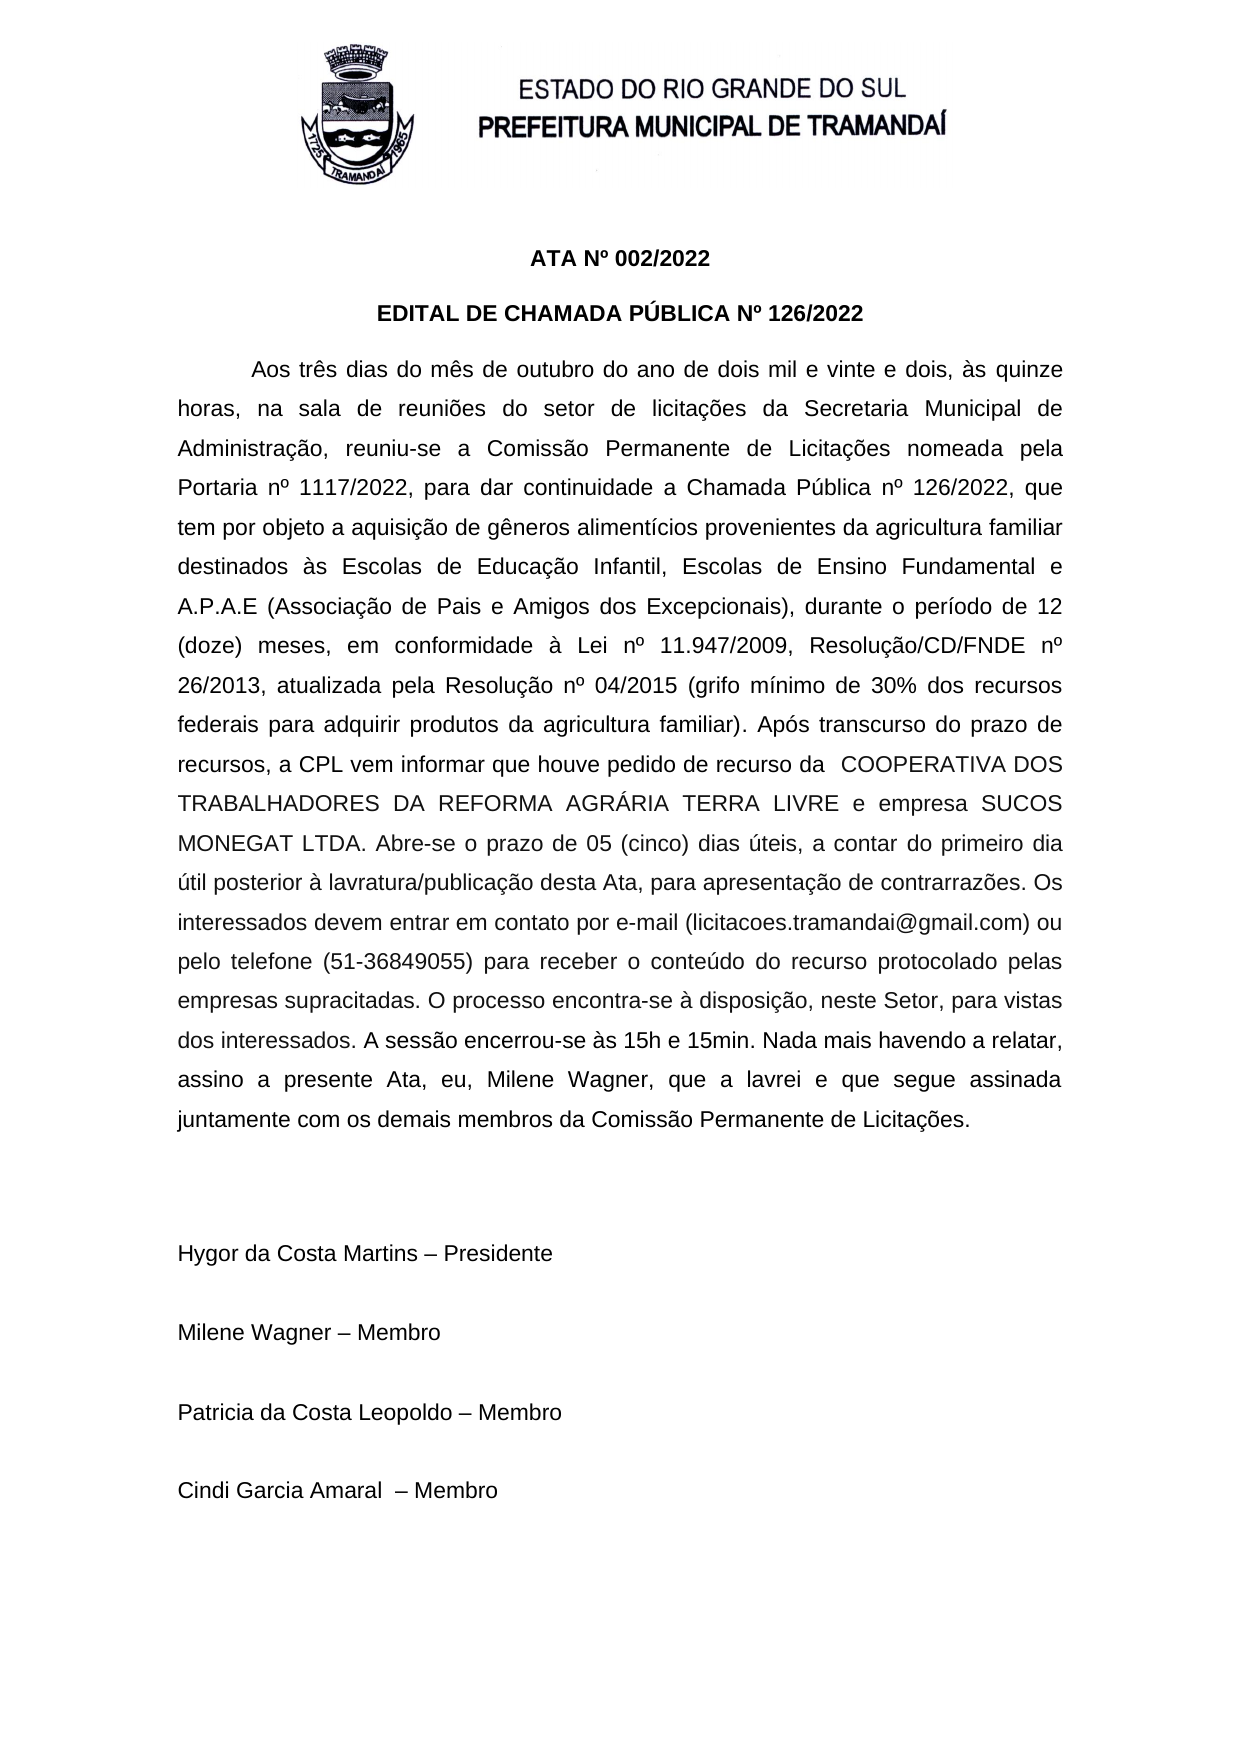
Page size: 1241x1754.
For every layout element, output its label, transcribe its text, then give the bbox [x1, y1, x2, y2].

picture [291, 42, 953, 188]
text ATA Nº 002/2022 [177, 245, 1063, 271]
text Milene Wagner – Membro [177, 1319, 1063, 1346]
text EDITAL DE CHAMADA PÚBLICA Nº 126/2022 [177, 300, 1063, 327]
text Hygor da Costa Martins – Presidente [177, 1240, 1063, 1267]
text Cindi Garcia Amaral – Membro [177, 1477, 1063, 1504]
text Aos três dias do mês de outubro do ano de dois mil e vinte e dois, às quinze horas, na sala de reuniões do setor de licitações da Secretaria Municipal de Administração, reuniu-se a Comissão Permanente de Licitações nomeada pela Portaria nº 1117/2022, para dar continuidade a Chamada Pública nº 126/2022, que tem por objeto a aquisição de gêneros alimentícios provenientes da agricultura familiar destinados às Escolas de Educação Infantil, Escolas de Ensino Fundamental e A.P.A.E (Associação de Pais e Amigos dos Excepcionais), durante o período de 12 (doze) meses, em conformidade à Lei nº 11.947/2009, Resolução/CD/FNDE nº 26/2013, atualizada pela Resolução nº 04/2015 (grifo mínimo de 30% dos recursos federais para adquirir produtos da agricultura familiar). Após transcurso do prazo de recursos, a CPL vem informar que houve pedido de recurso da COOPERATIVA DOS TRABALHADORES DA REFORMA AGRÁRIA TERRA LIVRE e empresa SUCOS MONEGAT LTDA. Abre-se o prazo de 05 (cinco) dias úteis, a contar do primeiro dia útil posterior à lavratura/publicação desta Ata, para apresentação de contrarrazões. Os interessados devem entrar em contato por e-mail (licitacoes.tramandai@gmail.com) ou pelo telefone (51-36849055) para receber o conteúdo do recurso protocolado pelas empresas supracitadas. O processo encontra-se à disposição, neste Setor, para vistas dos interessados. A sessão encerrou-se às 15h e 15min. Nada mais havendo a relatar, assino a presente Ata, eu, Milene Wagner, que a lavrei e que segue assinada juntamente com os demais membros da Comissão Permanente de Licitações. [177, 356, 1063, 1132]
text Patricia da Costa Leopoldo – Membro [177, 1398, 1063, 1425]
